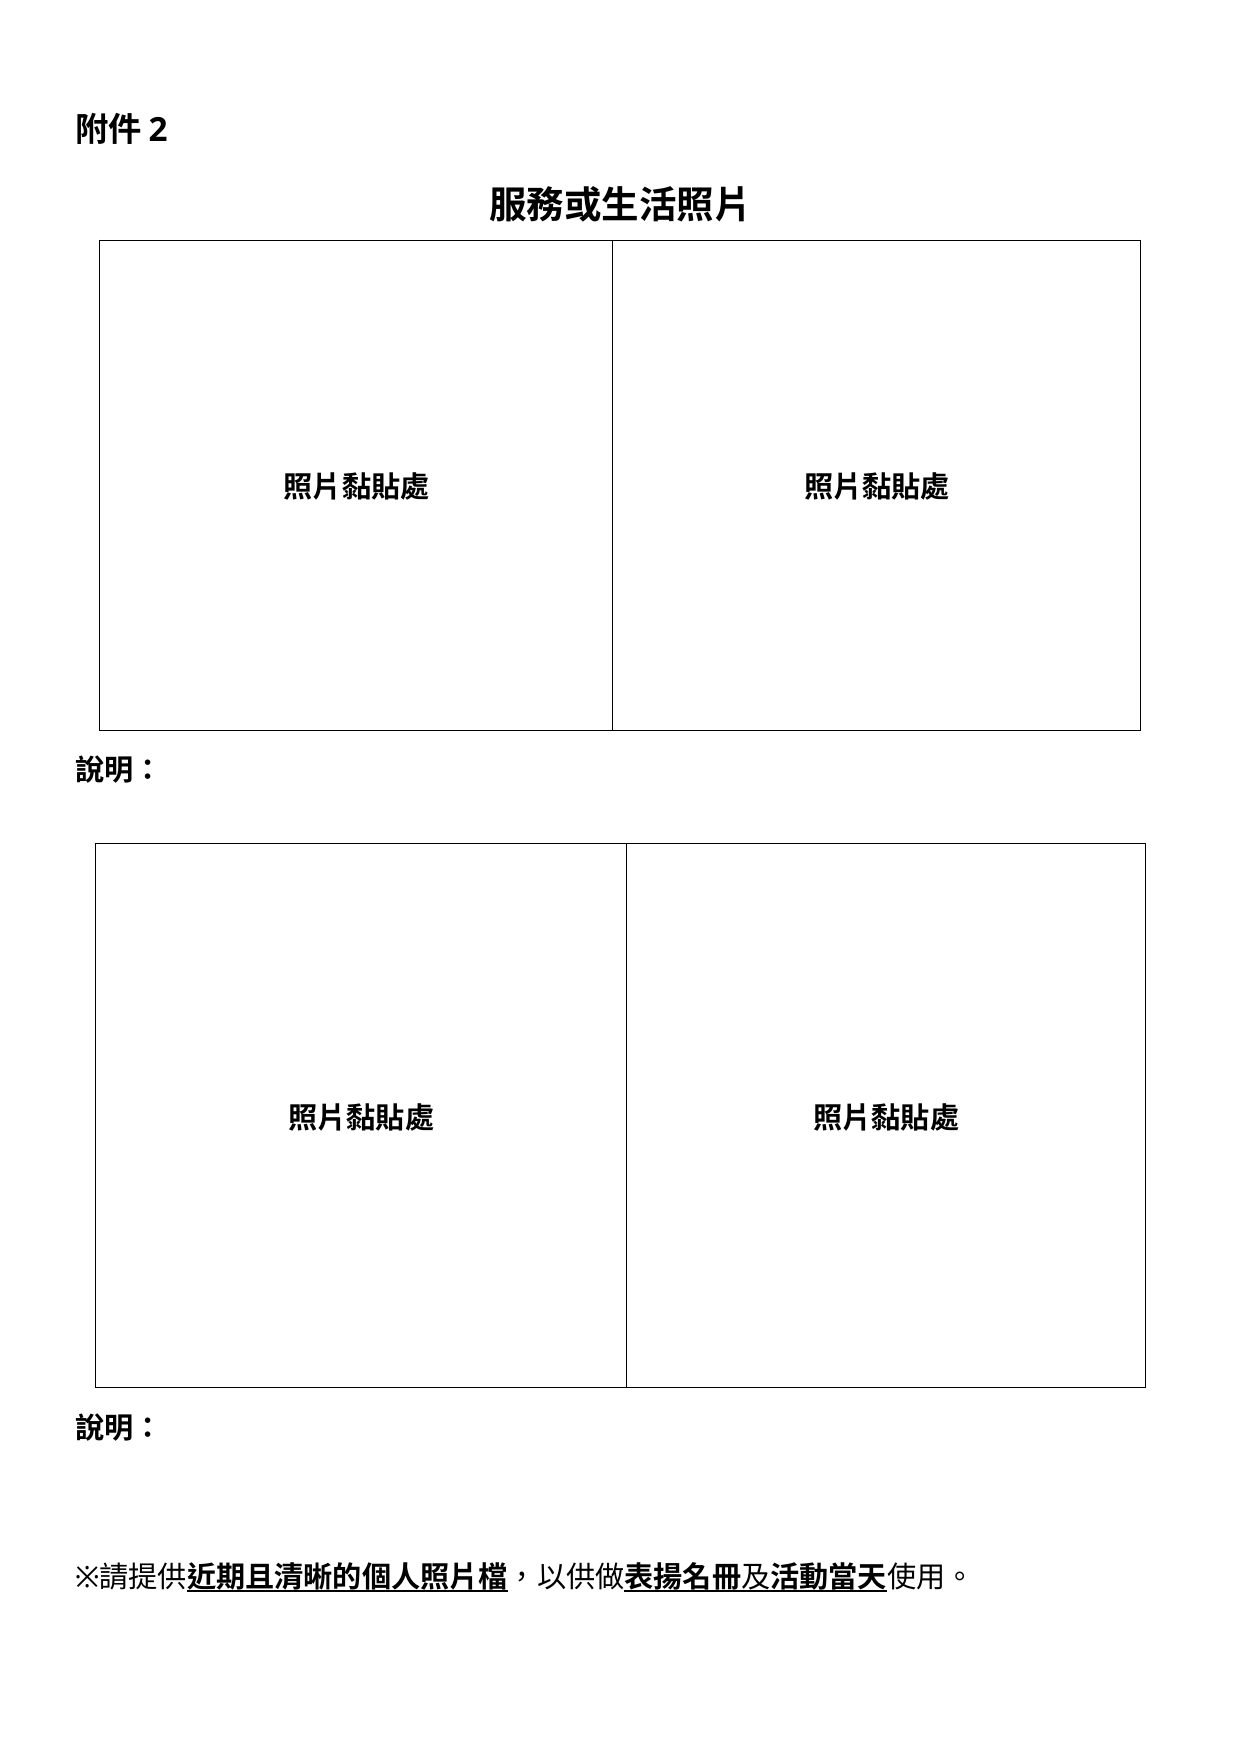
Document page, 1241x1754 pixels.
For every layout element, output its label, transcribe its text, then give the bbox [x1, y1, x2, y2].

text 說明： [75, 731, 1165, 806]
text 說明： [75, 1388, 1165, 1463]
text 附件2 [75, 89, 1165, 164]
table_header 照片黏貼處 [96, 844, 626, 1387]
text 服務或生活照片 [75, 164, 1165, 239]
text ※請提供近期且清晰的個人照片檔，以供做表揚名冊及活動當天使用。 [75, 1538, 1165, 1613]
table_header 照片黏貼處 [627, 844, 1145, 1387]
table_header 照片黏貼處 [100, 241, 612, 729]
table_header 照片黏貼處 [613, 241, 1140, 729]
